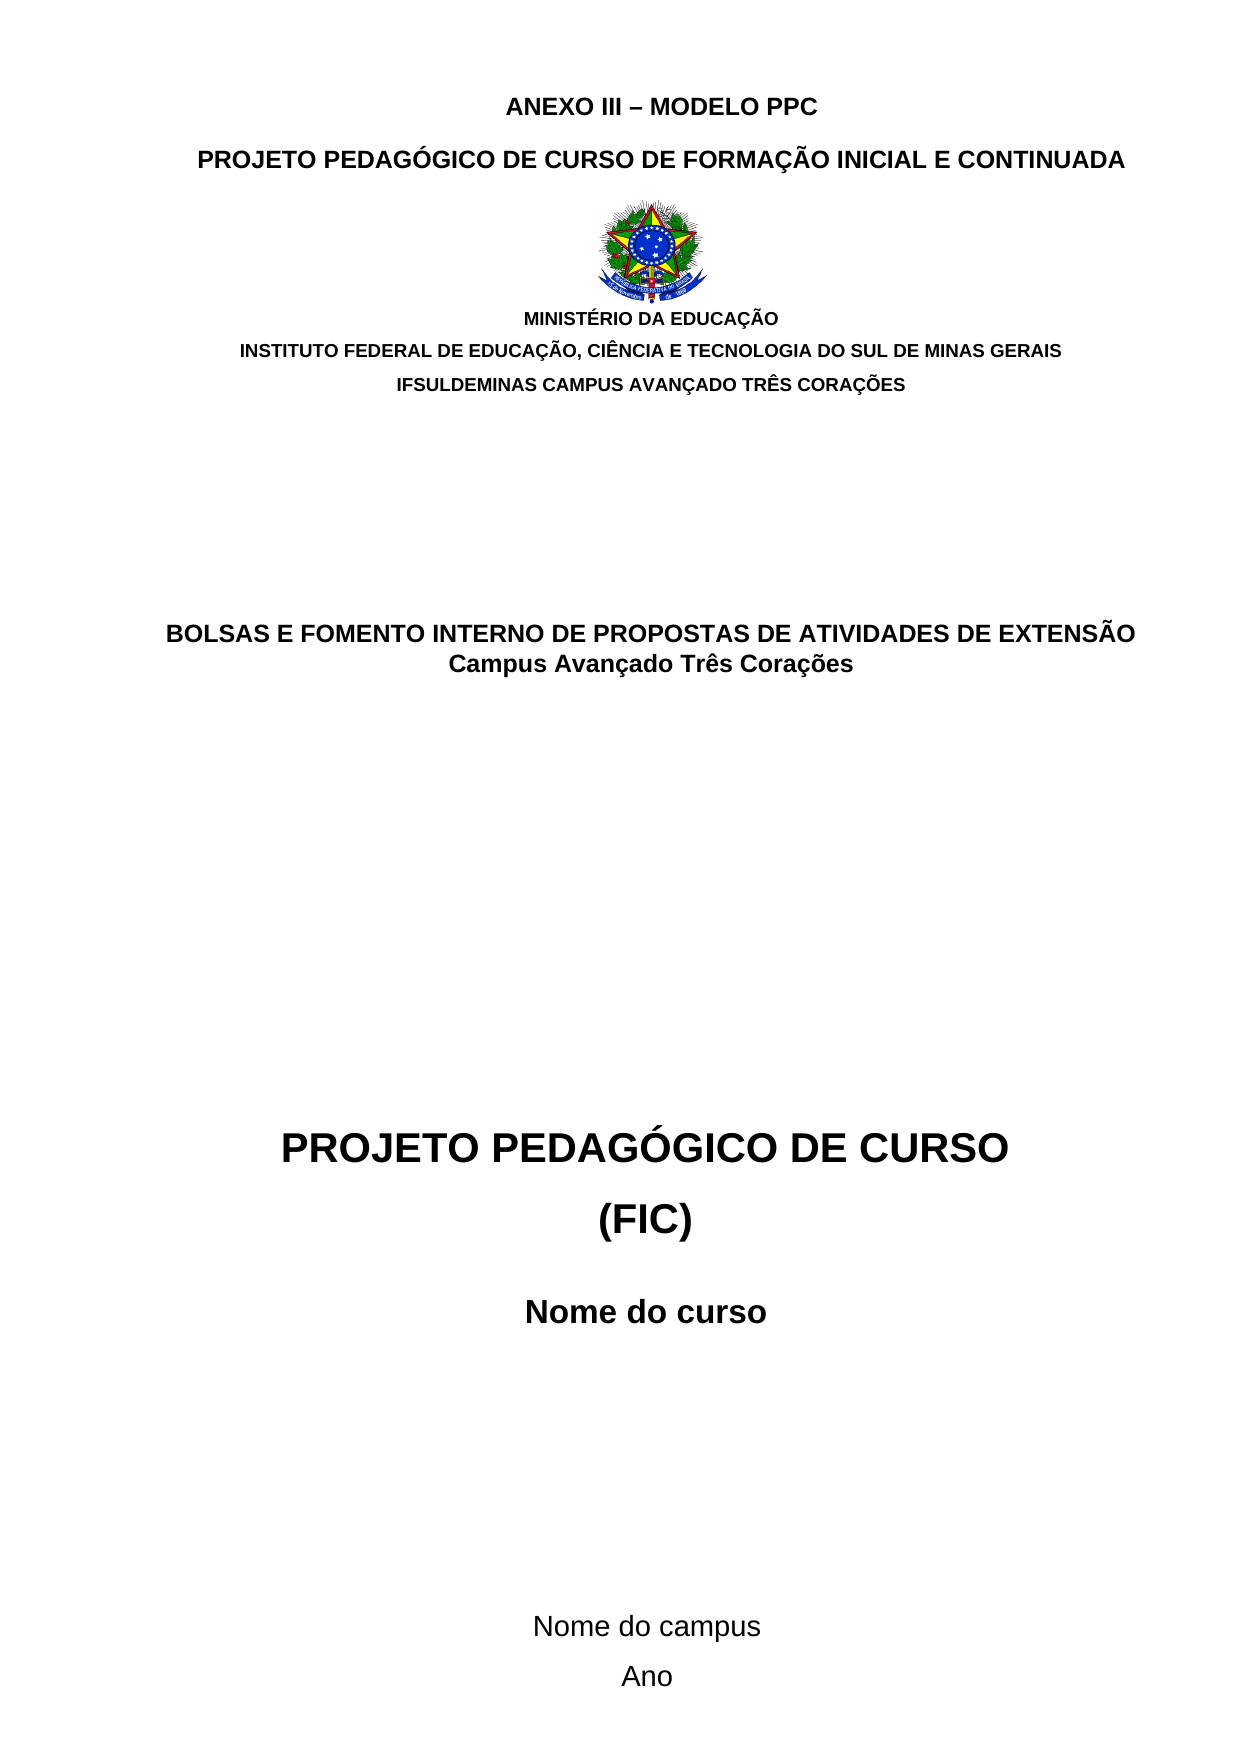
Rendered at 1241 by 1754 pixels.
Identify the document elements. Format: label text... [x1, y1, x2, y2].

text PROJETO PEDAGÓGICO DE CURSO [166, 1123, 1136, 1171]
text MINISTÉRIO DA EDUCAÇÃO [166, 307, 1136, 329]
text IFSULDEMINAS CAMPUS AVANÇADO TRÊS CORAÇÕES [166, 374, 1136, 395]
text Ano [166, 1659, 1136, 1693]
text Nome do campus [166, 1609, 1136, 1643]
text BOLSAS E FOMENTO INTERNO DE PROPOSTAS DE ATIVIDADES DE EXTENSÃO Campus Avançado Três Corações [166, 618, 1136, 678]
picture [592, 198, 710, 305]
subtitle PROJETO PEDAGÓGICO DE CURSO DE FORMAÇÃO INICIAL E CONTINUADA [187, 145, 1136, 174]
text INSTITUTO FEDERAL DE EDUCAÇÃO, CIÊNCIA E TECNOLOGIA DO SUL DE MINAS GERAIS [166, 339, 1136, 361]
text (FIC) [166, 1194, 1136, 1242]
text Nome do curso [164, 1292, 1136, 1331]
subtitle ANEXO III – MODELO PPC [187, 92, 1136, 121]
